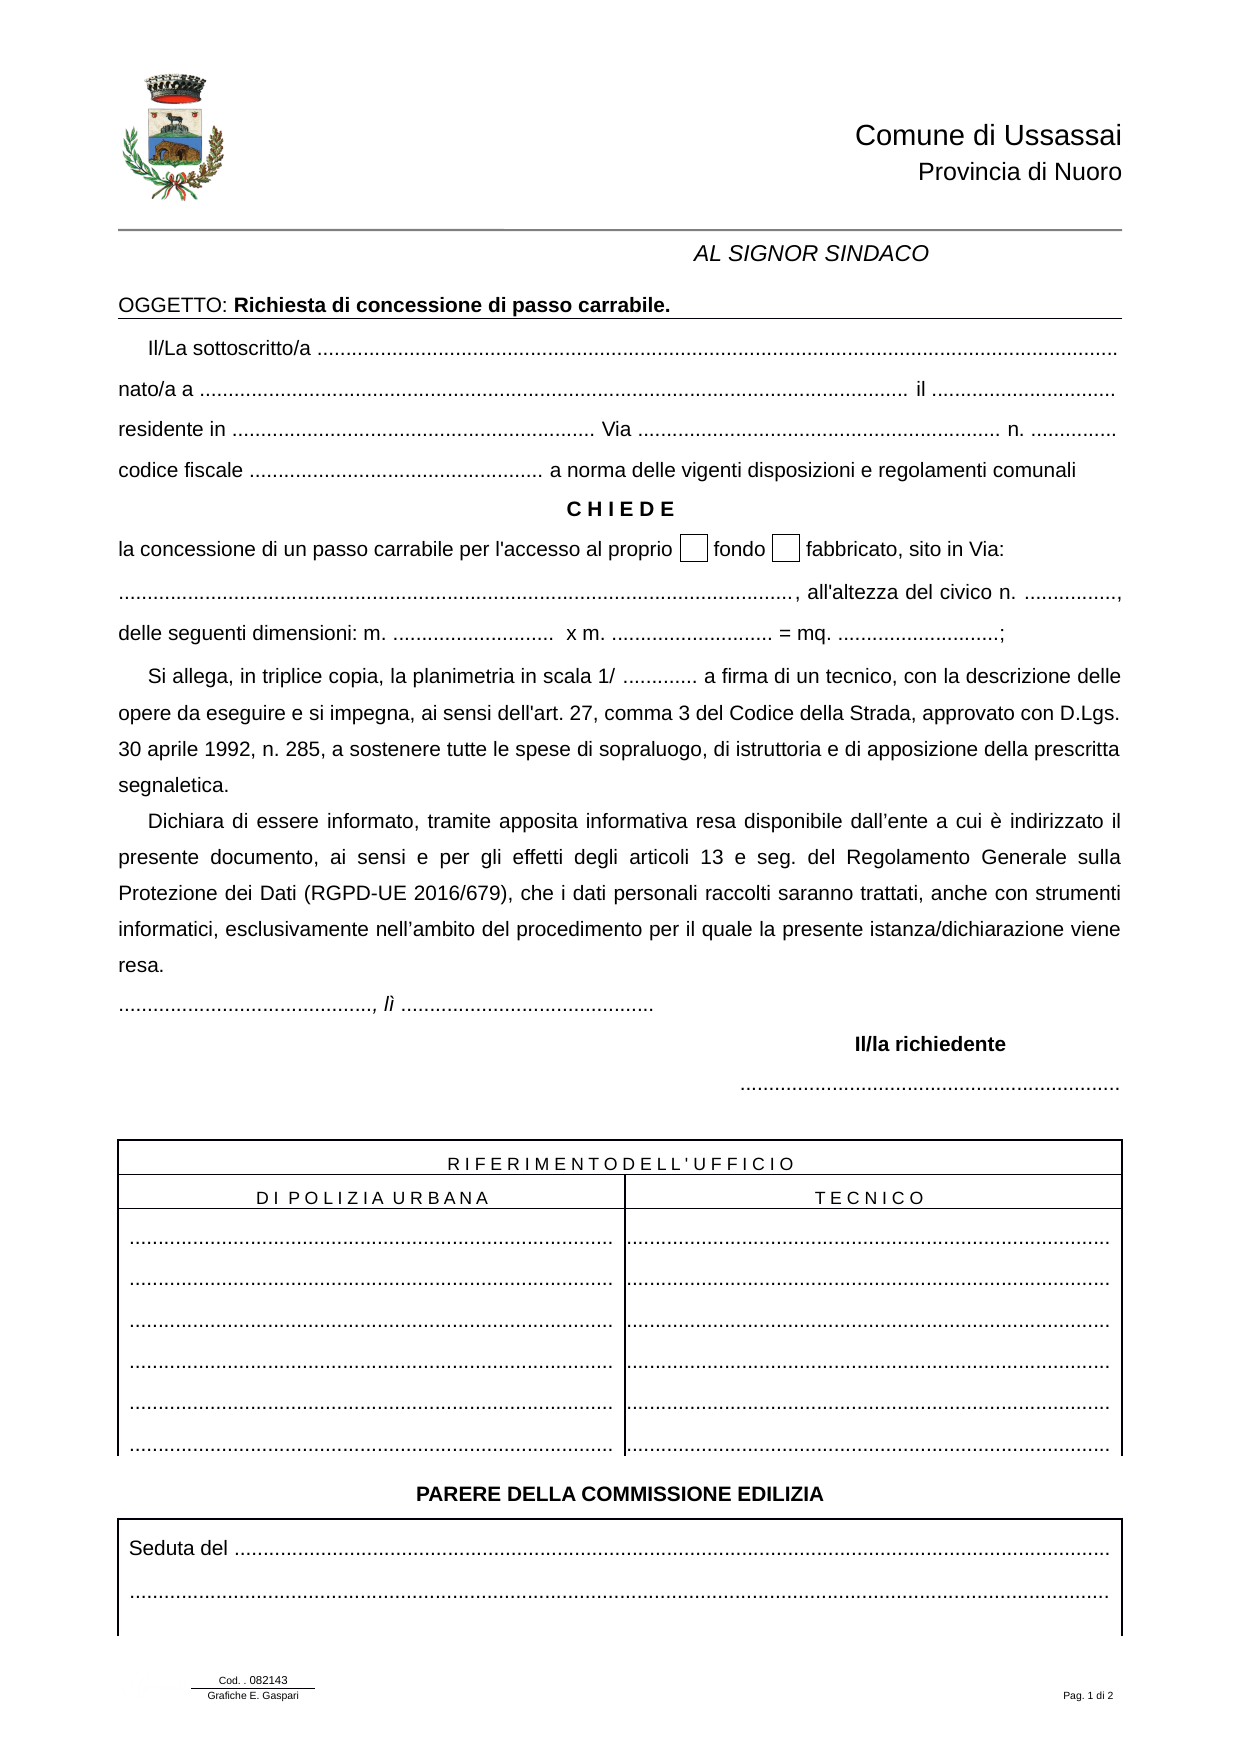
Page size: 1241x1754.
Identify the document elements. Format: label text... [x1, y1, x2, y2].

table_cell .................................................................................... [119, 1250, 624, 1291]
text Il/La sottoscritto/a ........................................................................................................................................... nato/a a ........................................................................................................................... il ................................ residente in ............................................................... Via ............................................................... n. ............... codice fiscale ................................................... a norma delle vigenti disposizioni e regolamenti comunali [118, 332, 1122, 483]
text ....................................................................................................................., all'altezza del civico n. ................, delle seguenti dimensioni: m. ............................ x m. ............................ = mq. ............................; [118, 576, 1122, 646]
picture [122, 72, 224, 203]
table_cell .................................................................................... [626, 1415, 1121, 1456]
text .................................................................. [738, 1067, 1122, 1096]
text ............................................, lì ............................................ [118, 988, 1122, 1017]
table_cell .................................................................................... [626, 1333, 1121, 1374]
text la concessione di un passo carrabile per l'accesso al proprio fondo fabbricato, sito in Via: [118, 533, 1122, 562]
table_cell .................................................................................... [119, 1333, 624, 1374]
table_cell .................................................................................... [119, 1374, 624, 1415]
table_cell .................................................................................... [626, 1291, 1121, 1332]
text Provincia di Nuoro [224, 157, 1122, 185]
table_cell .................................................................................... [626, 1250, 1121, 1291]
text Il/la richiedente [738, 1032, 1122, 1056]
table_cell .................................................................................... [626, 1209, 1121, 1250]
subtitle C H I E D E [118, 497, 1122, 521]
table_cell .................................................................................... [119, 1209, 624, 1250]
table_cell .................................................................................... [119, 1415, 624, 1456]
table_cell .................................................................................... [626, 1374, 1121, 1415]
text Comune di Ussassai [224, 118, 1122, 152]
table_cell .................................................................................... [119, 1291, 624, 1332]
table_header R I F E R I M E N T O D E L L ' U F F I C I O [119, 1141, 1121, 1174]
table_cell D I P O L I Z I A U R B A N A [119, 1175, 624, 1208]
text OGGETTO: Richiesta di concessione di passo carrabile. [118, 292, 1122, 318]
text Dichiara di essere informato, tramite apposita informativa resa disponibile dall’ente a cui è indirizzato il presente documento, ai sensi e per gli effetti degli articoli 13 e seg. del Regolamento Generale sulla Protezione dei Dati (RGPD-UE 2016/679), che i dati personali raccolti saranno trattati, anche con strumenti informatici, esclusivamente nell’ambito del procedimento per il quale la presente istanza/dichiarazione viene resa. [118, 809, 1122, 976]
text AL SIGNOR SINDACO [694, 240, 1122, 266]
table_cell T E C N I C O [626, 1175, 1121, 1208]
subtitle PARERE DELLA COMMISSIONE EDILIZIA [118, 1481, 1122, 1505]
table_header Seduta del ........................................................................................................................................................ .......................................................................................................................................................................... [119, 1520, 1121, 1636]
text Si allega, in triplice copia, la planimetria in scala 1/ ............. a firma di un tecnico, con la descrizione delle opere da eseguire e si impegna, ai sensi dell'art. 27, comma 3 del Codice della Strada, approvato con D.Lgs. 30 aprile 1992, n. 285, a sostenere tutte le spese di sopraluogo, di istruttoria e di apposizione della prescritta segnaletica. [118, 660, 1122, 797]
